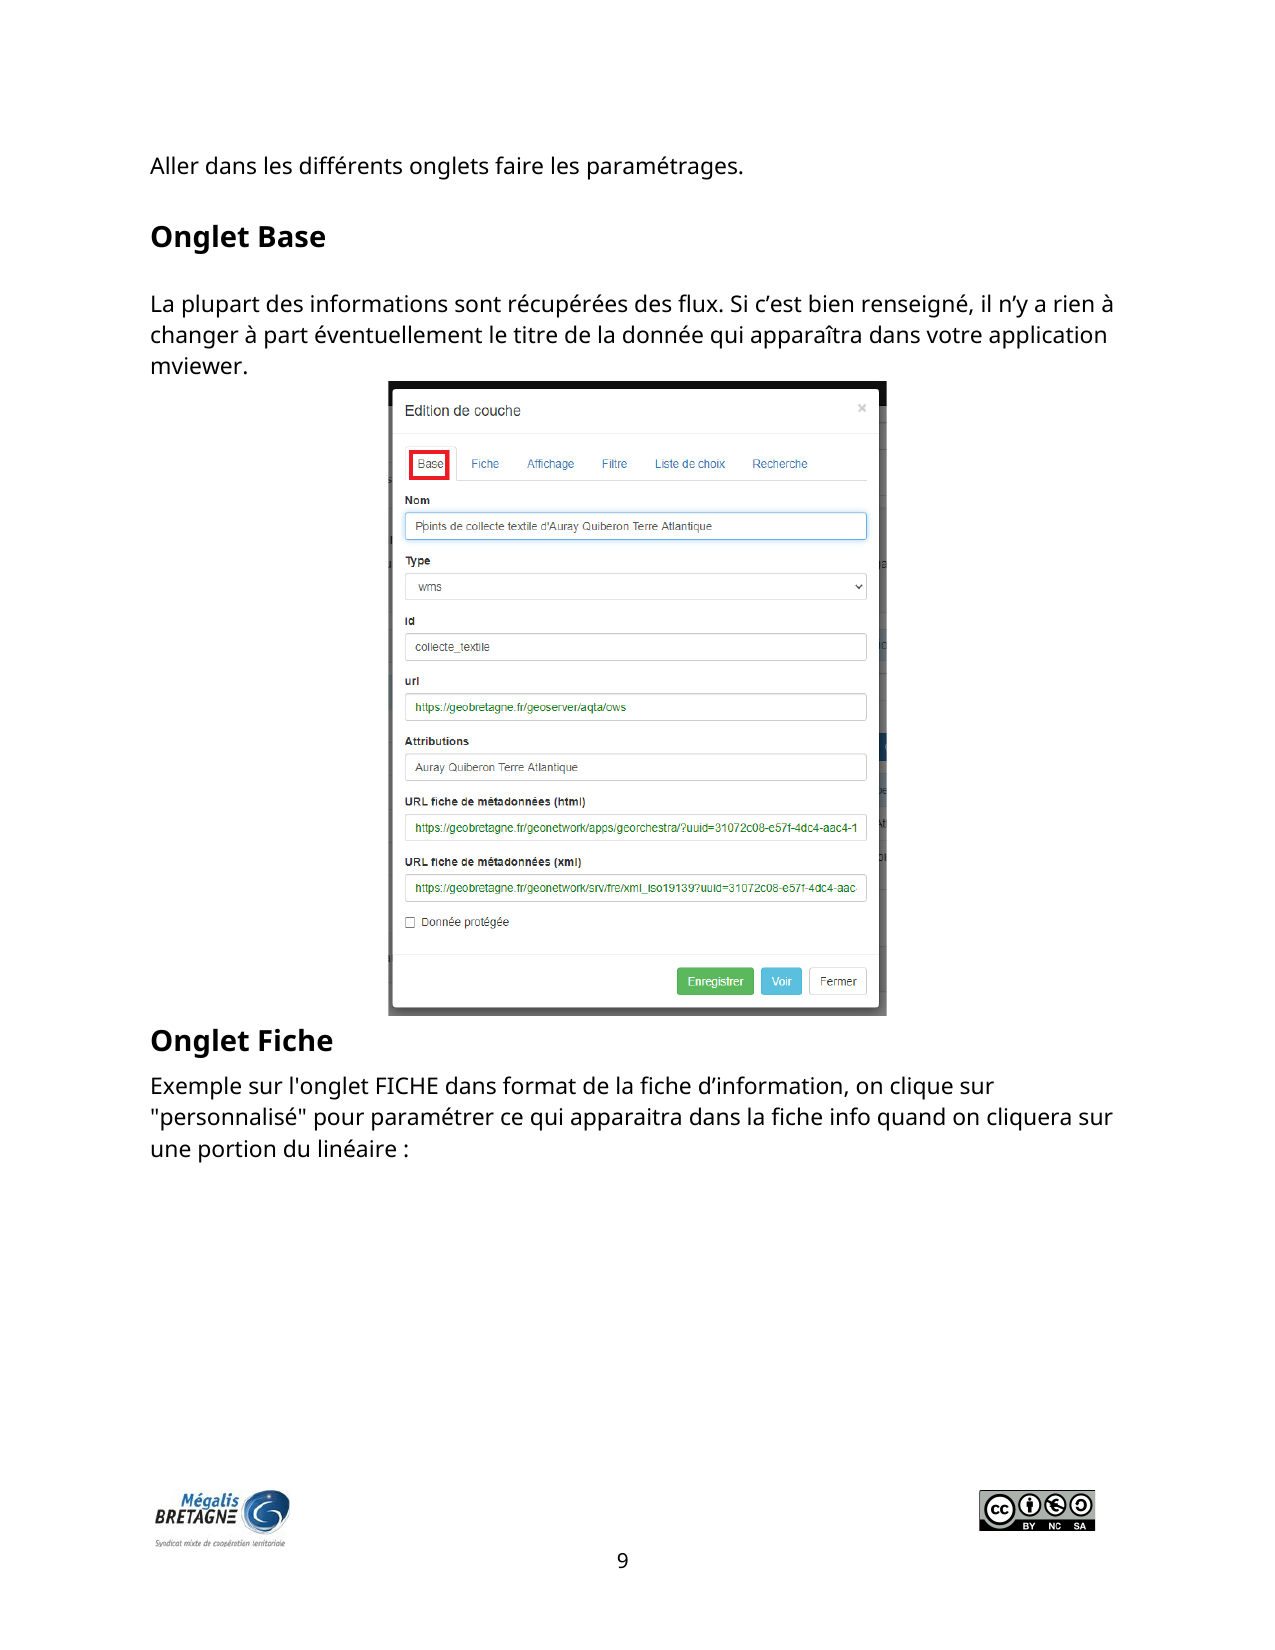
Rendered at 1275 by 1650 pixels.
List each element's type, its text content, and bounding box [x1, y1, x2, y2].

text Exemple sur l'onglet FICHE dans format de la fiche d’information, on clique sur "personnalisé" pour paramétrer ce qui apparaitra dans la fiche info quand on cliquera sur une portion du linéaire : [150, 1070, 1125, 1164]
picture [979, 1490, 1096, 1531]
subtitle Onglet Fiche [150, 1020, 1125, 1059]
subtitle Onglet Base [150, 217, 1125, 256]
text La plupart des informations sont récupérées des flux. Si c’est bien renseigné, il n’y a rien à changer à part éventuellement le titre de la donnée qui apparaîtra dans votre application mviewer. [150, 288, 1125, 381]
text Aller dans les différents onglets faire les paramétrages. [150, 150, 1125, 181]
picture [155, 1490, 290, 1547]
picture [388, 381, 887, 1016]
